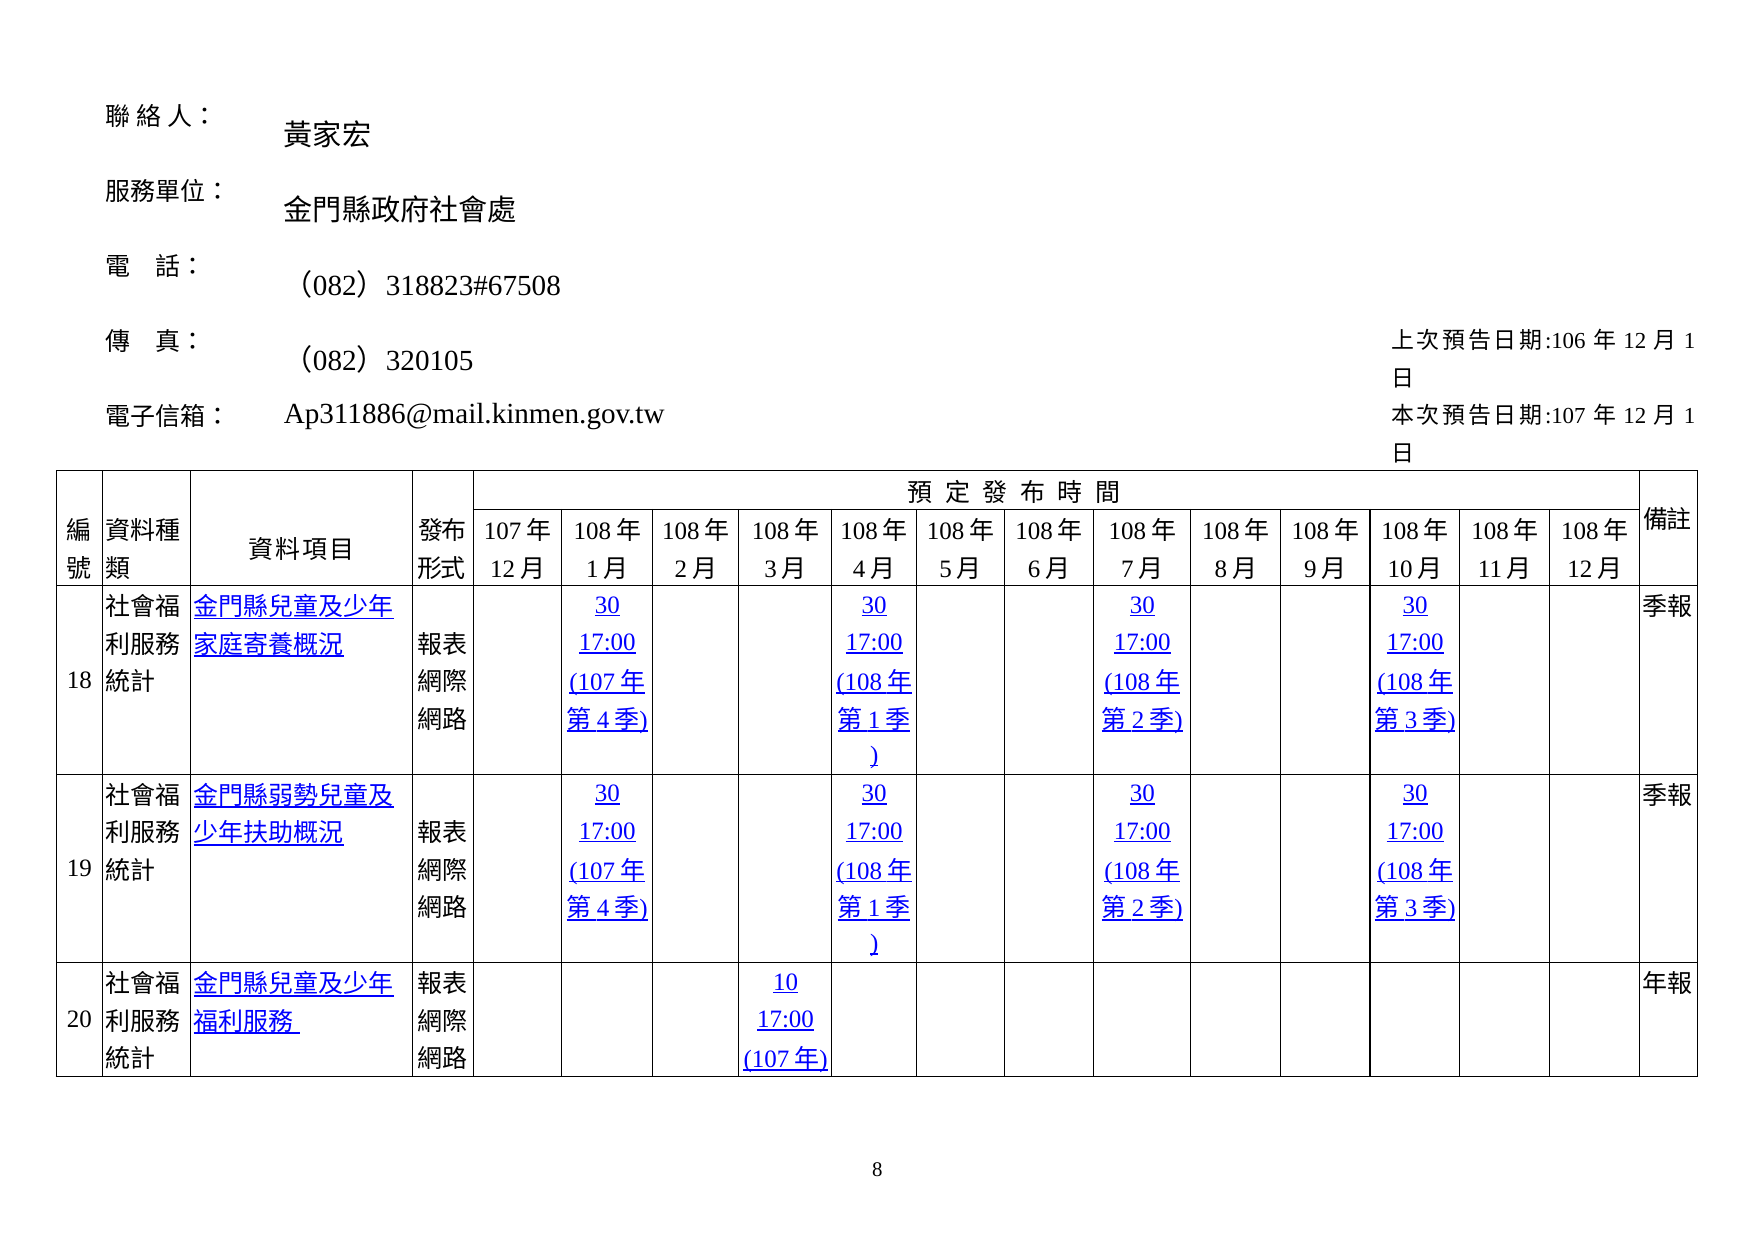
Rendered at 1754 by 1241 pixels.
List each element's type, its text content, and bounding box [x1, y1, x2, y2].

table_cell 108年 3月 [739, 510, 831, 585]
table_cell [1371, 963, 1459, 1076]
table_cell 資料項目 [191, 509, 412, 585]
table_cell 社會福利服務統計 [103, 963, 190, 1076]
table_header [56, 95, 102, 170]
table_cell [653, 586, 738, 773]
table_cell [413, 471, 473, 509]
table_cell 30 17:00 (108年 第2季) [1094, 586, 1190, 773]
table_cell [1388, 245, 1698, 320]
table_cell 社會福利服務統計 [103, 586, 190, 773]
table_header 聯 絡 人： [102, 95, 281, 170]
table_cell 20 [57, 963, 102, 1076]
table_cell 季報 [1640, 775, 1697, 962]
table_cell 108年 8月 [1191, 510, 1280, 585]
table_cell 服務單位： [102, 170, 281, 245]
table_cell 金門縣兒童及少年家庭寄養概況 [191, 586, 412, 773]
table_cell 備註 [1640, 471, 1697, 585]
table_cell [1550, 963, 1639, 1076]
table_cell 107年 12月 [474, 510, 561, 585]
table_cell 30 17:00 (108年 第1季) [832, 586, 916, 773]
table_cell [832, 963, 916, 1076]
table_cell [1005, 586, 1093, 773]
table_cell [917, 586, 1004, 773]
table_cell 108年 7月 [1094, 510, 1190, 585]
table_cell 30 17:00 (108年 第1季) [832, 775, 916, 962]
table_header 黃家宏 [281, 95, 1388, 170]
table_cell 18 [57, 586, 102, 773]
table_cell 金門縣兒童及少年福利服務 [191, 963, 412, 1076]
table_cell [474, 963, 561, 1076]
table_cell [1460, 963, 1549, 1076]
table_cell [1281, 586, 1369, 773]
table_cell [739, 775, 831, 962]
table_cell 30 17:00 (107年 第4季) [562, 775, 652, 962]
table_cell （082）318823#67508 [281, 245, 1388, 320]
table_cell [1460, 586, 1549, 773]
table_cell 108年 2月 [653, 510, 738, 585]
table_cell [56, 395, 102, 470]
table_cell [474, 775, 561, 962]
table_cell [739, 586, 831, 773]
table_cell 發布形式 [413, 509, 473, 585]
table_cell 30 17:00 (108年 第2季) [1094, 775, 1190, 962]
table_cell 30 17:00 (108年 第3季) [1371, 586, 1459, 773]
table_cell 資料種類 [103, 509, 190, 585]
table_cell [1005, 775, 1093, 962]
table_cell [1550, 586, 1639, 773]
table_cell [562, 963, 652, 1076]
table_cell 上次預告日期:106年12月1日 [1388, 320, 1698, 395]
table_cell 108年 5月 [917, 510, 1004, 585]
table_cell 10 17:00 (107年) [739, 963, 831, 1076]
table_cell 電 話： [102, 245, 281, 320]
table_cell 編號 [57, 509, 102, 585]
table_cell 108年 9月 [1281, 510, 1369, 585]
table_cell [1191, 586, 1280, 773]
table_cell 預 定 發 布 時 間 [474, 471, 1639, 509]
table_cell 19 [57, 775, 102, 962]
table_cell [1191, 775, 1280, 962]
table_cell [56, 170, 102, 245]
table_cell [56, 320, 102, 395]
table_cell 傳 真： [102, 320, 281, 395]
table_cell 108年 1月 [562, 510, 652, 585]
table_cell [1191, 963, 1280, 1076]
table_header [1388, 95, 1698, 170]
table_cell [1005, 963, 1093, 1076]
table_cell 30 17:00 (108年 第3季) [1371, 775, 1459, 962]
table_cell [1460, 775, 1549, 962]
table_cell 報表 網際 網路 [413, 775, 473, 962]
table_cell [917, 963, 1004, 1076]
table_cell [191, 471, 412, 509]
table_cell （082）320105 [281, 320, 1388, 395]
table_cell 社會福利服務統計 [103, 775, 190, 962]
table_cell 30 17:00 (107年 第4季) [562, 586, 652, 773]
table_cell 108年 10月 [1371, 510, 1459, 585]
table_cell 報表 網際 網路 [413, 586, 473, 773]
table_cell [1281, 963, 1369, 1076]
table_cell [653, 963, 738, 1076]
table_cell 108年 12月 [1550, 510, 1639, 585]
table_cell [57, 471, 102, 509]
table_cell [1094, 963, 1190, 1076]
table_cell 電子信箱： [102, 395, 281, 470]
table_cell 108年 11月 [1460, 510, 1549, 585]
table_cell 金門縣弱勢兒童及少年扶助概況 [191, 775, 412, 962]
table_cell 108年 4月 [832, 510, 916, 585]
table_cell 報表 網際 網路 [413, 963, 473, 1076]
table_cell 108年 6月 [1005, 510, 1093, 585]
table_cell [917, 775, 1004, 962]
table_cell [474, 586, 561, 773]
table_cell 金門縣政府社會處 [281, 170, 1388, 245]
table_cell [56, 245, 102, 320]
table_cell [1388, 170, 1698, 245]
table_cell Ap311886@mail.kinmen.gov.tw [281, 395, 1388, 470]
table_cell [103, 471, 190, 509]
table_cell 季報 [1640, 586, 1697, 773]
table_cell 年報 [1640, 963, 1697, 1076]
table_cell [653, 775, 738, 962]
table_cell [1281, 775, 1369, 962]
table_cell 本次預告日期:107年12月1日 [1388, 395, 1698, 470]
table_cell [1550, 775, 1639, 962]
